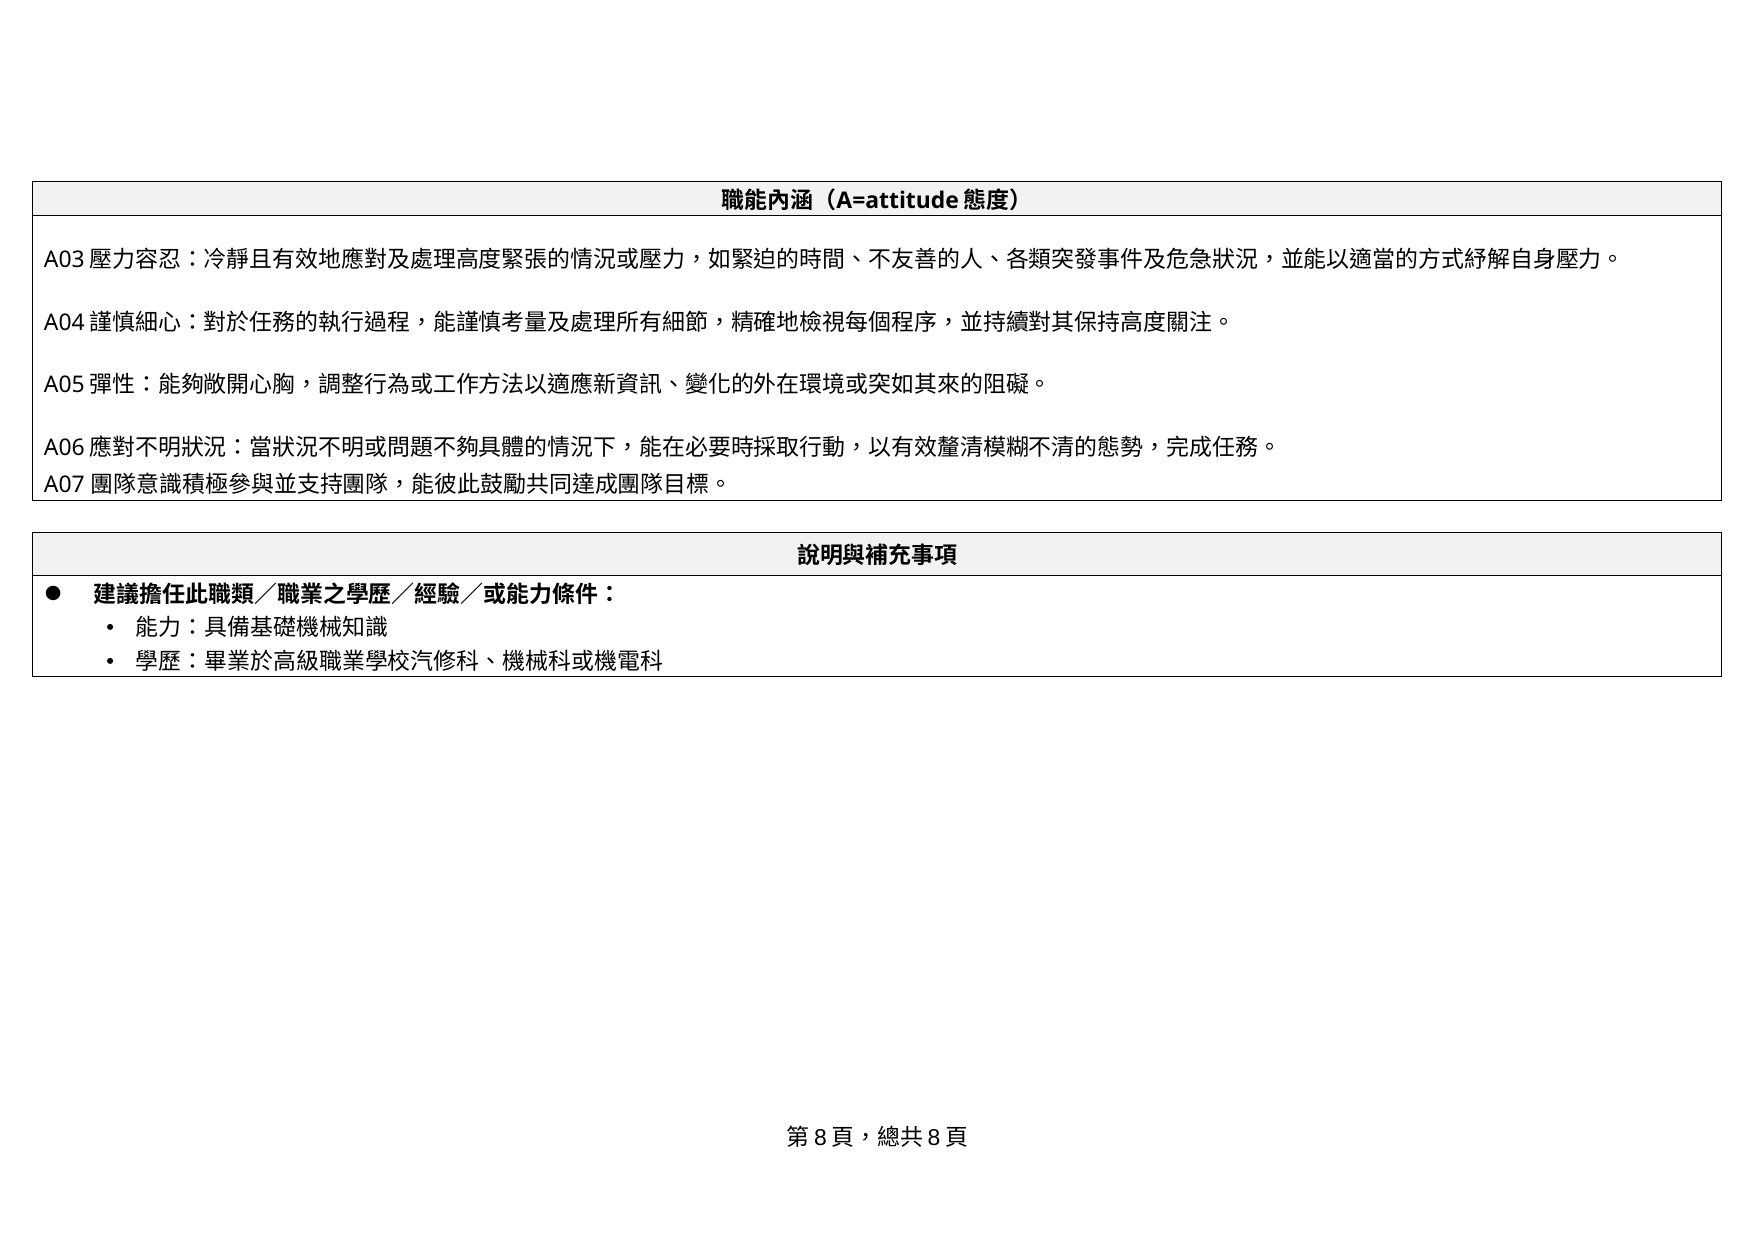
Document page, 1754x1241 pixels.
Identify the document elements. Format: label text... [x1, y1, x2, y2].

table_header 職能內涵（A=attitude態度） [33, 182, 1721, 215]
table_cell A03壓力容忍：冷靜且有效地應對及處理高度緊張的情況或壓力，如緊迫的時間、不友善的人、各類突發事件及危急狀況，並能以適當的方式紓解自身壓力。 A04謹慎細心：對於任務的執行過程，能謹慎考量及處理所有細節，精確地檢視每個程序，並持續對其保持高度關注。 A05彈性：能夠敞開心胸，調整行為或工作方法以適應新資訊、變化的外在環境或突如其來的阻礙。 A06應對不明狀況：當狀況不明或問題不夠具體的情況下，能在必要時採取行動，以有效釐清模糊不清的態勢，完成任務。 A07 團隊意識積極參與並支持團隊，能彼此鼓勵共同達成團隊目標。 [33, 216, 1721, 499]
table_cell 建議擔任此職類／職業之學歷／經驗／或能力條件： 能力：具備基礎機械知識 學歷：畢業於高級職業學校汽修科、機械科或機電科 [33, 576, 1721, 676]
table_header 說明與補充事項 [33, 533, 1721, 575]
